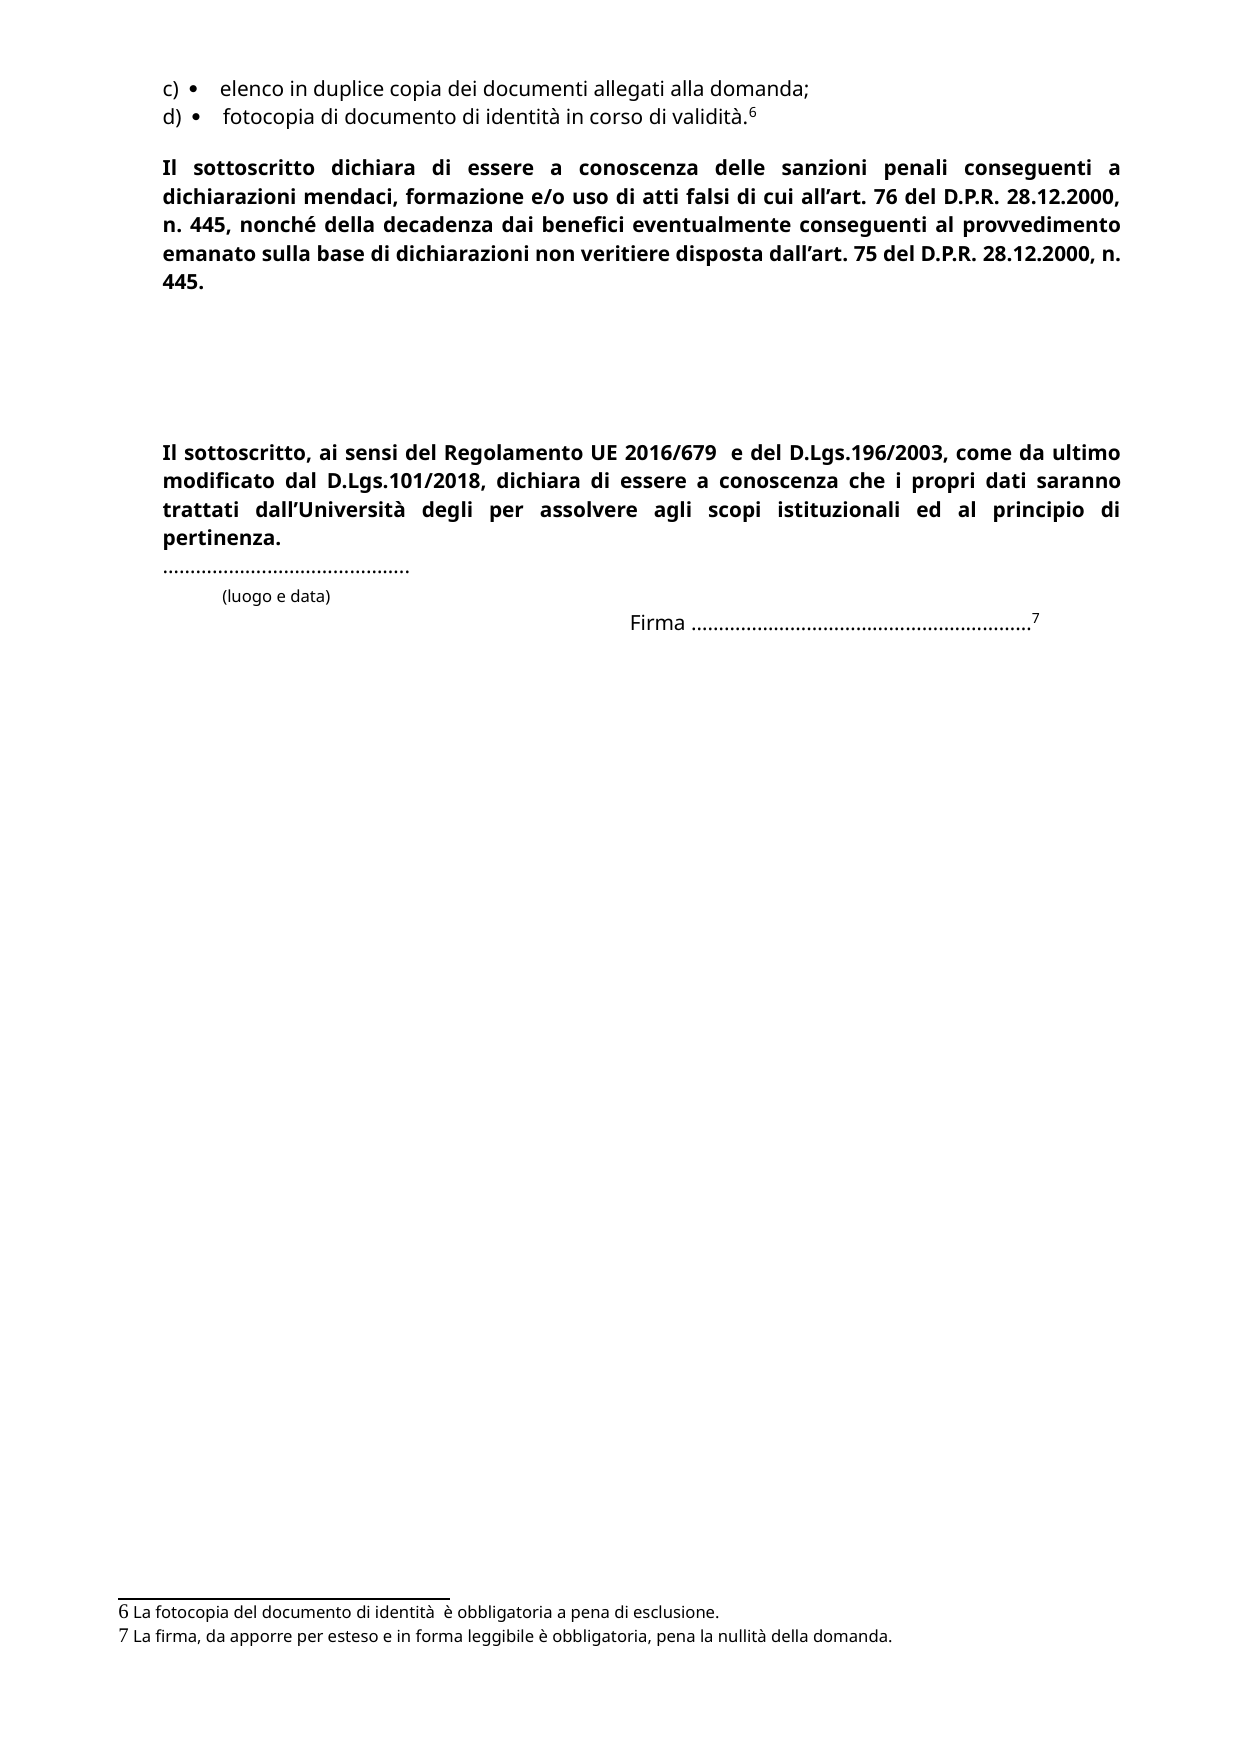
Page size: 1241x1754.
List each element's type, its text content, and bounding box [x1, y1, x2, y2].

text Il sottoscritto dichiara di essere a conoscenza delle sanzioni penali conseguenti a dichiarazioni mendaci, formazione e/o uso di atti falsi di cui all’art. 76 del D.P.R. 28.12.2000, n. 445, nonché della decadenza dai benefici eventualmente conseguenti al provvedimento emanato sulla base di dichiarazioni non veritiere disposta dall’art. 75 del D.P.R. 28.12.2000, n. 445. [162, 153, 1122, 296]
text La fotocopia del documento di identità è obbligatoria a pena di esclusione. [118, 1599, 1122, 1623]
text (luogo e data) [162, 580, 1122, 608]
text c)  elenco in duplice copia dei documenti allegati alla domanda; [162, 74, 1122, 102]
text La firma, da apporre per esteso e in forma leggibile è obbligatoria, pena la nullità della domanda. [118, 1623, 1122, 1648]
text ……………….…………………….. [162, 552, 1122, 580]
text d)  fotocopia di documento di identità in corso di validità. [162, 102, 1122, 131]
text Il sottoscritto, ai sensi del Regolamento UE 2016/679 e del D.Lgs.196/2003, come da ultimo modificato dal D.Lgs.101/2018, dichiara di essere a conoscenza che i propri dati saranno trattati dall’Università degli per assolvere agli scopi istituzionali ed al principio di pertinenza. [162, 438, 1122, 552]
text Firma …………………………………………..………… [162, 608, 1122, 637]
